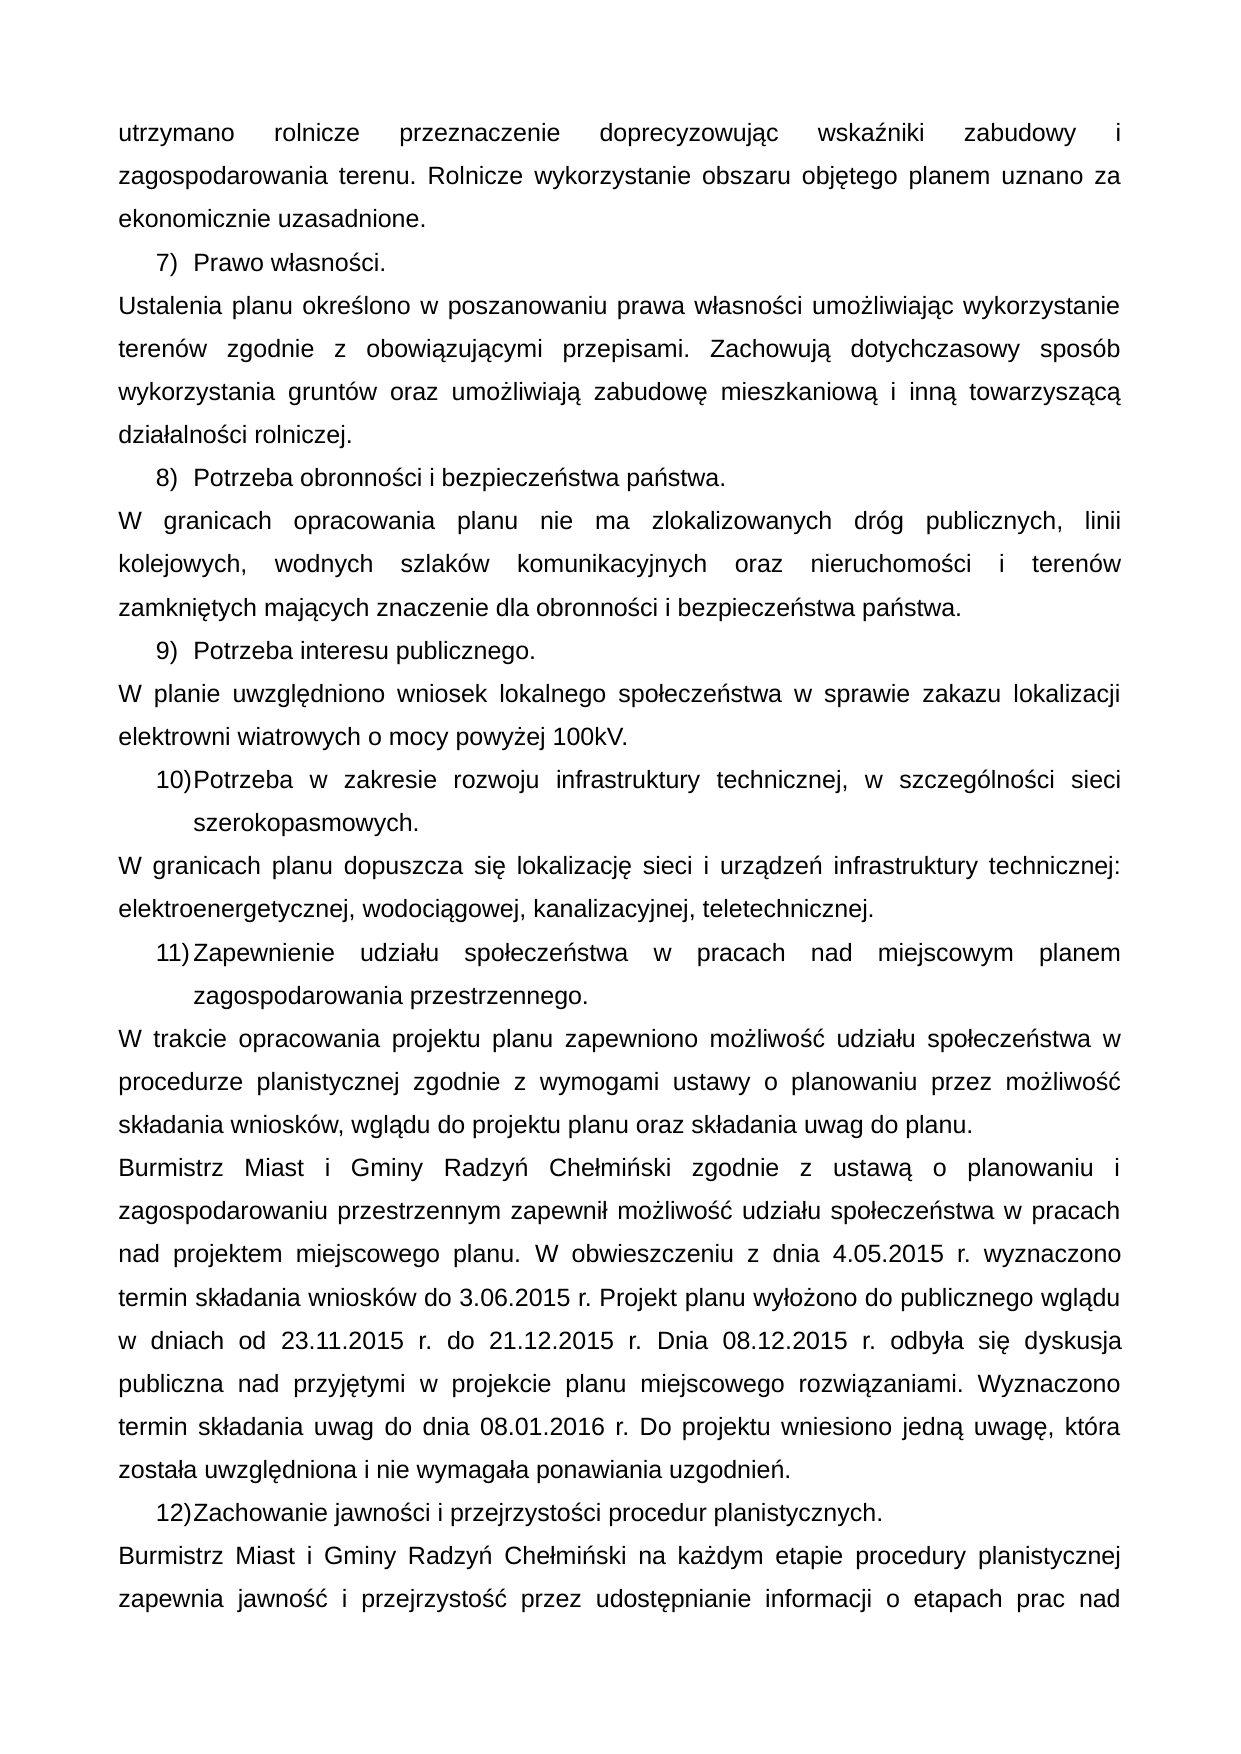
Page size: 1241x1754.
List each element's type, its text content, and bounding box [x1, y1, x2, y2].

list Zapewnienie udziału społeczeństwa w pracach nad miejscowym planem zagospodarowania przestrzennego. [156, 937, 1122, 1009]
text W granicach planu dopuszcza się lokalizację sieci i urządzeń infrastruktury technicznej: elektroenergetycznej, wodociągowej, kanalizacyjnej, teletechnicznej. [118, 851, 1122, 923]
list Potrzeba obronności i bezpieczeństwa państwa. [156, 463, 1122, 492]
list W planie uwzględniono wniosek lokalnego społeczeństwa w sprawie zakazu lokalizacji elektrowni wiatrowych o mocy powyżej 100kV. [118, 679, 1122, 751]
list Burmistrz Miast i Gminy Radzyń Chełmiński na każdym etapie procedury planistycznej zapewnia jawność i przejrzystość przez udostępnianie informacji o etapach prac nad [118, 1541, 1122, 1613]
list Zachowanie jawności i przejrzystości procedur planistycznych. [156, 1498, 1122, 1527]
text W trakcie opracowania projektu planu zapewniono możliwość udziału społeczeństwa w procedurze planistycznej zgodnie z wymogami ustawy o planowaniu przez możliwość składania wniosków, wglądu do projektu planu oraz składania uwag do planu. [118, 1024, 1122, 1139]
list Prawo własności. [156, 247, 1122, 276]
text Burmistrz Miast i Gminy Radzyń Chełmiński zgodnie z ustawą o planowaniu i zagospodarowaniu przestrzennym zapewnił możliwość udziału społeczeństwa w pracach nad projektem miejscowego planu. W obwieszczeniu z dnia 4.05.2015 r. wyznaczono termin składania wniosków do 3.06.2015 r. Projekt planu wyłożono do publicznego wglądu w dniach od 23.11.2015 r. do 21.12.2015 r. Dnia 08.12.2015 r. odbyła się dyskusja publiczna nad przyjętymi w projekcie planu miejscowego rozwiązaniami. Wyznaczono termin składania uwag do dnia 08.01.2016 r. Do projektu wniesiono jedną uwagę, która została uwzględniona i nie wymagała ponawiania uzgodnień. [118, 1153, 1122, 1484]
text W granicach opracowania planu nie ma zlokalizowanych dróg publicznych, linii kolejowych, wodnych szlaków komunikacyjnych oraz nieruchomości i terenów zamkniętych mających znaczenie dla obronności i bezpieczeństwa państwa. [118, 506, 1122, 621]
list Potrzeba w zakresie rozwoju infrastruktury technicznej, w szczególności sieci szerokopasmowych. [156, 765, 1122, 837]
list utrzymano rolnicze przeznaczenie doprecyzowując wskaźniki zabudowy i zagospodarowania terenu. Rolnicze wykorzystanie obszaru objętego planem uznano za ekonomicznie uzasadnione. [118, 118, 1122, 233]
list Ustalenia planu określono w poszanowaniu prawa własności umożliwiając wykorzystanie terenów zgodnie z obowiązującymi przepisami. Zachowują dotychczasowy sposób wykorzystania gruntów oraz umożliwiają zabudowę mieszkaniową i inną towarzyszącą działalności rolniczej. [118, 291, 1122, 449]
list Potrzeba interesu publicznego. [156, 636, 1122, 664]
